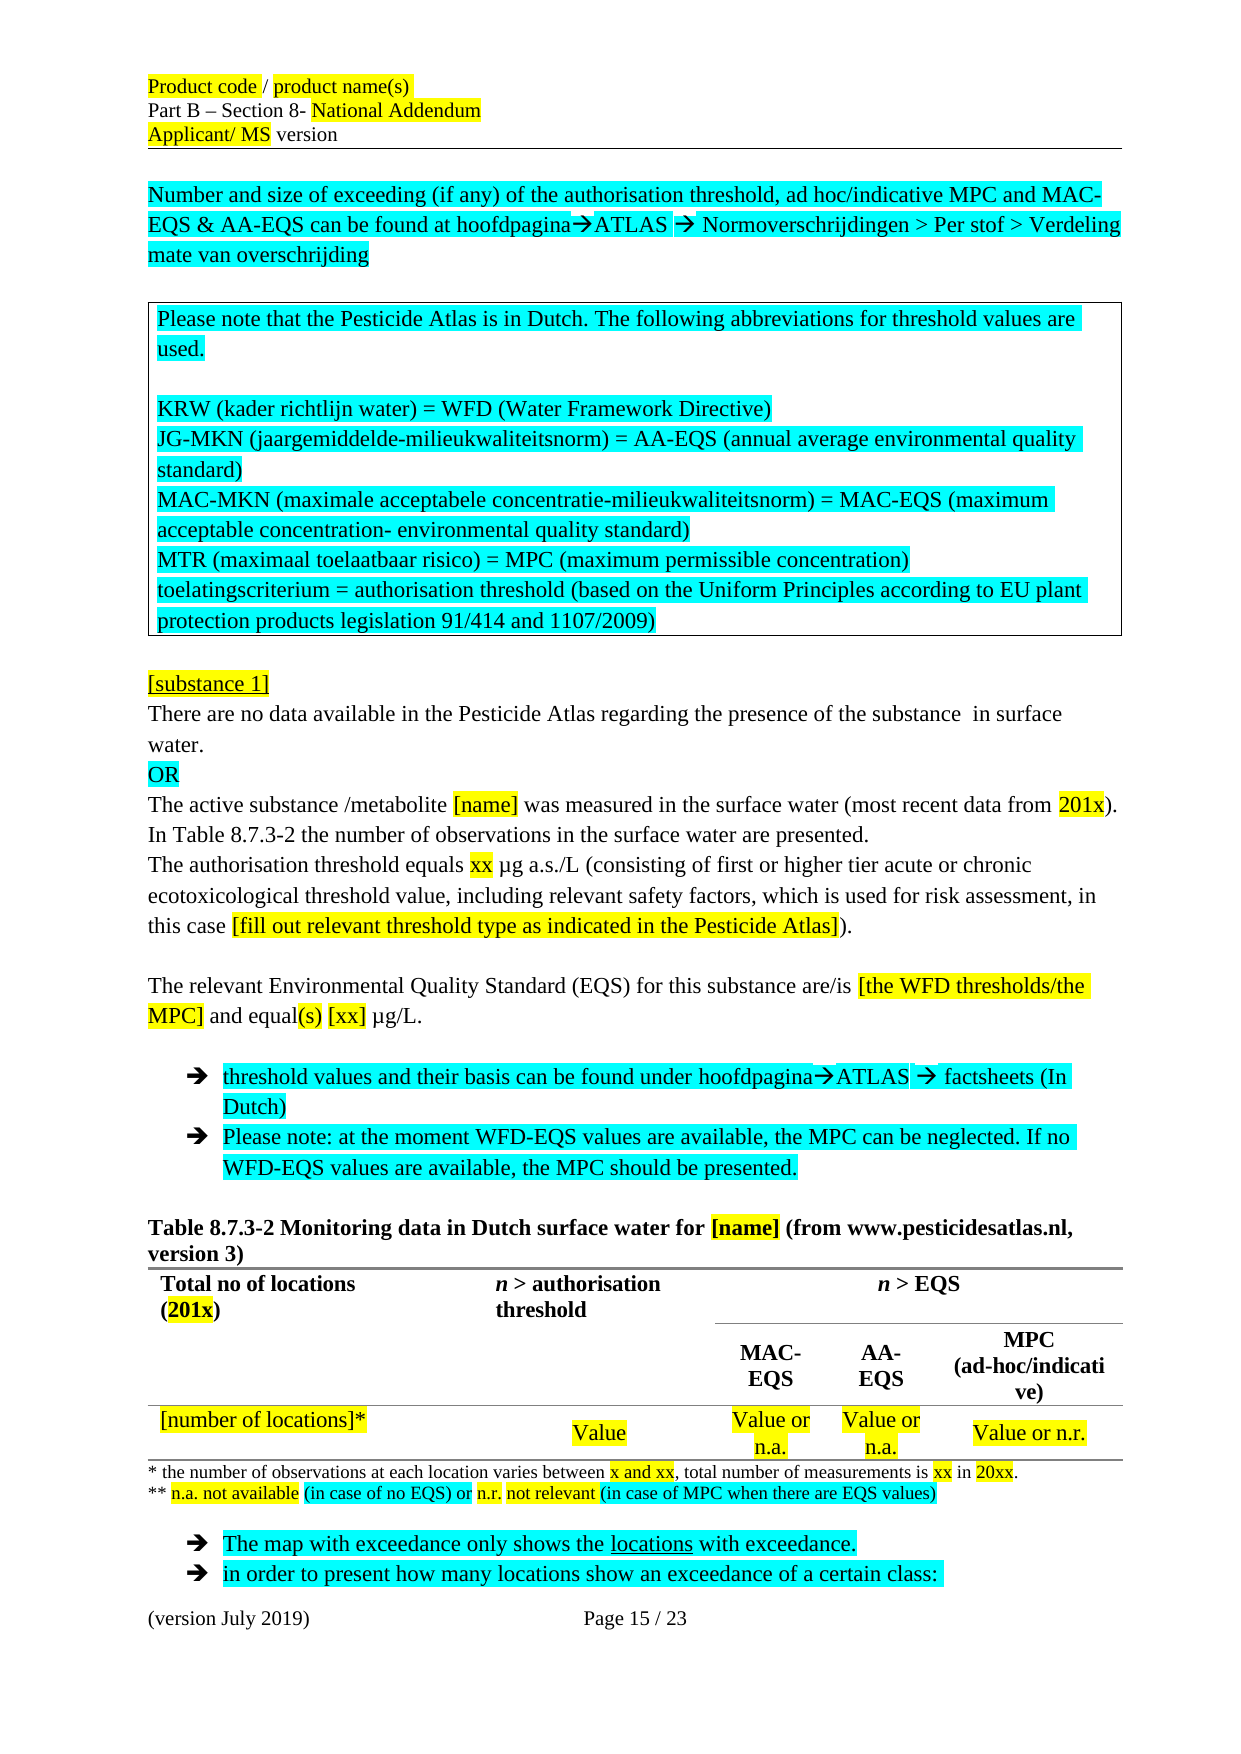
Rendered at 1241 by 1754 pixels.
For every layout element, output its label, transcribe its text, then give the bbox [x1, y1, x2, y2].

text There are no data available in the Pesticide Atlas regarding the presence of the substance in surface water. [148, 701, 1122, 757]
text MTR (maximaal toelaatbaar risico) = MPC (maximum permissible concentration) [149, 543, 1121, 573]
text Number and size of exceeding (if any) of the authorisation threshold, ad hoc/indicative MPC and MAC-EQS & AA-EQS can be found at hoofdpaginaATLAS  Normoverschrijdingen > Per stof > Verdeling mate van overschrijding [148, 181, 1122, 267]
table_cell Value or n.a. [826, 1406, 936, 1459]
table_header n > EQS [715, 1270, 1122, 1323]
table_cell MPC (ad-hoc/indicative) [936, 1324, 1122, 1405]
list Please note: at the moment WFD-EQS values are available, the MPC can be neglected. If no WFD-EQS values are available, the MPC should be presented. [185, 1123, 1122, 1180]
text ** n.a. not available (in case of no EQS) or n.r. not relevant (in case of MPC when there are EQS values) [148, 1482, 1122, 1504]
table_header n > authorisation threshold [483, 1270, 715, 1405]
text JG-MKN (jaargemiddelde-milieukwaliteitsnorm) = AA-EQS (annual average environmental quality standard) [149, 422, 1121, 482]
text The active substance /metabolite [name] was measured in the surface water (most recent data from 201x). In Table 8.7.3-2 the number of observations in the surface water are presented. [148, 791, 1122, 848]
table_cell [number of locations]* [148, 1406, 483, 1459]
table_cell MAC-EQS [715, 1324, 826, 1405]
text * the number of observations at each location varies between x and xx, total number of measurements is xx in 20xx. [148, 1461, 1122, 1482]
text Please note that the Pesticide Atlas is in Dutch. The following abbreviations for threshold values are used. [149, 303, 1121, 361]
table_cell Value [483, 1406, 715, 1459]
text OR [148, 761, 1122, 787]
table_cell AA-EQS [826, 1324, 936, 1405]
list The map with exceedance only shows the locations with exceedance. [185, 1530, 1122, 1556]
text MAC-MKN (maximale acceptabele concentratie-milieukwaliteitsnorm) = MAC-EQS (maximum acceptable concentration- environmental quality standard) [149, 483, 1121, 542]
text The relevant Environmental Quality Standard (EQS) for this substance are/is [the WFD thresholds/the MPC] and equal(s) [xx] µg/L. [148, 972, 1122, 1029]
table_header Total no of locations (201x) [148, 1270, 483, 1405]
text [substance 1] [148, 670, 1122, 697]
text KRW (kader richtlijn water) = WFD (Water Framework Directive) [149, 392, 1121, 422]
table_cell Value or n.a. [715, 1406, 826, 1459]
table_cell Value or n.r. [936, 1406, 1122, 1459]
text Table 8.7.3-2 Monitoring data in Dutch surface water for [name] (from www.pesticidesatlas.nl, version 3) [148, 1214, 1122, 1267]
text toelatingscriterium = authorisation threshold (based on the Uniform Principles according to EU plant protection products legislation 91/414 and 1107/2009) [149, 573, 1121, 635]
list threshold values and their basis can be found under hoofdpaginaATLAS  factsheets (In Dutch) [185, 1063, 1122, 1119]
text The authorisation threshold equals xx µg a.s./L (consisting of first or higher tier acute or chronic ecotoxicological threshold value, including relevant safety factors, which is used for risk assessment, in this case [fill out relevant threshold type as indicated in the Pesticide Atlas]). [148, 852, 1122, 938]
list in order to present how many locations show an exceedance of a certain class: [185, 1560, 1122, 1587]
